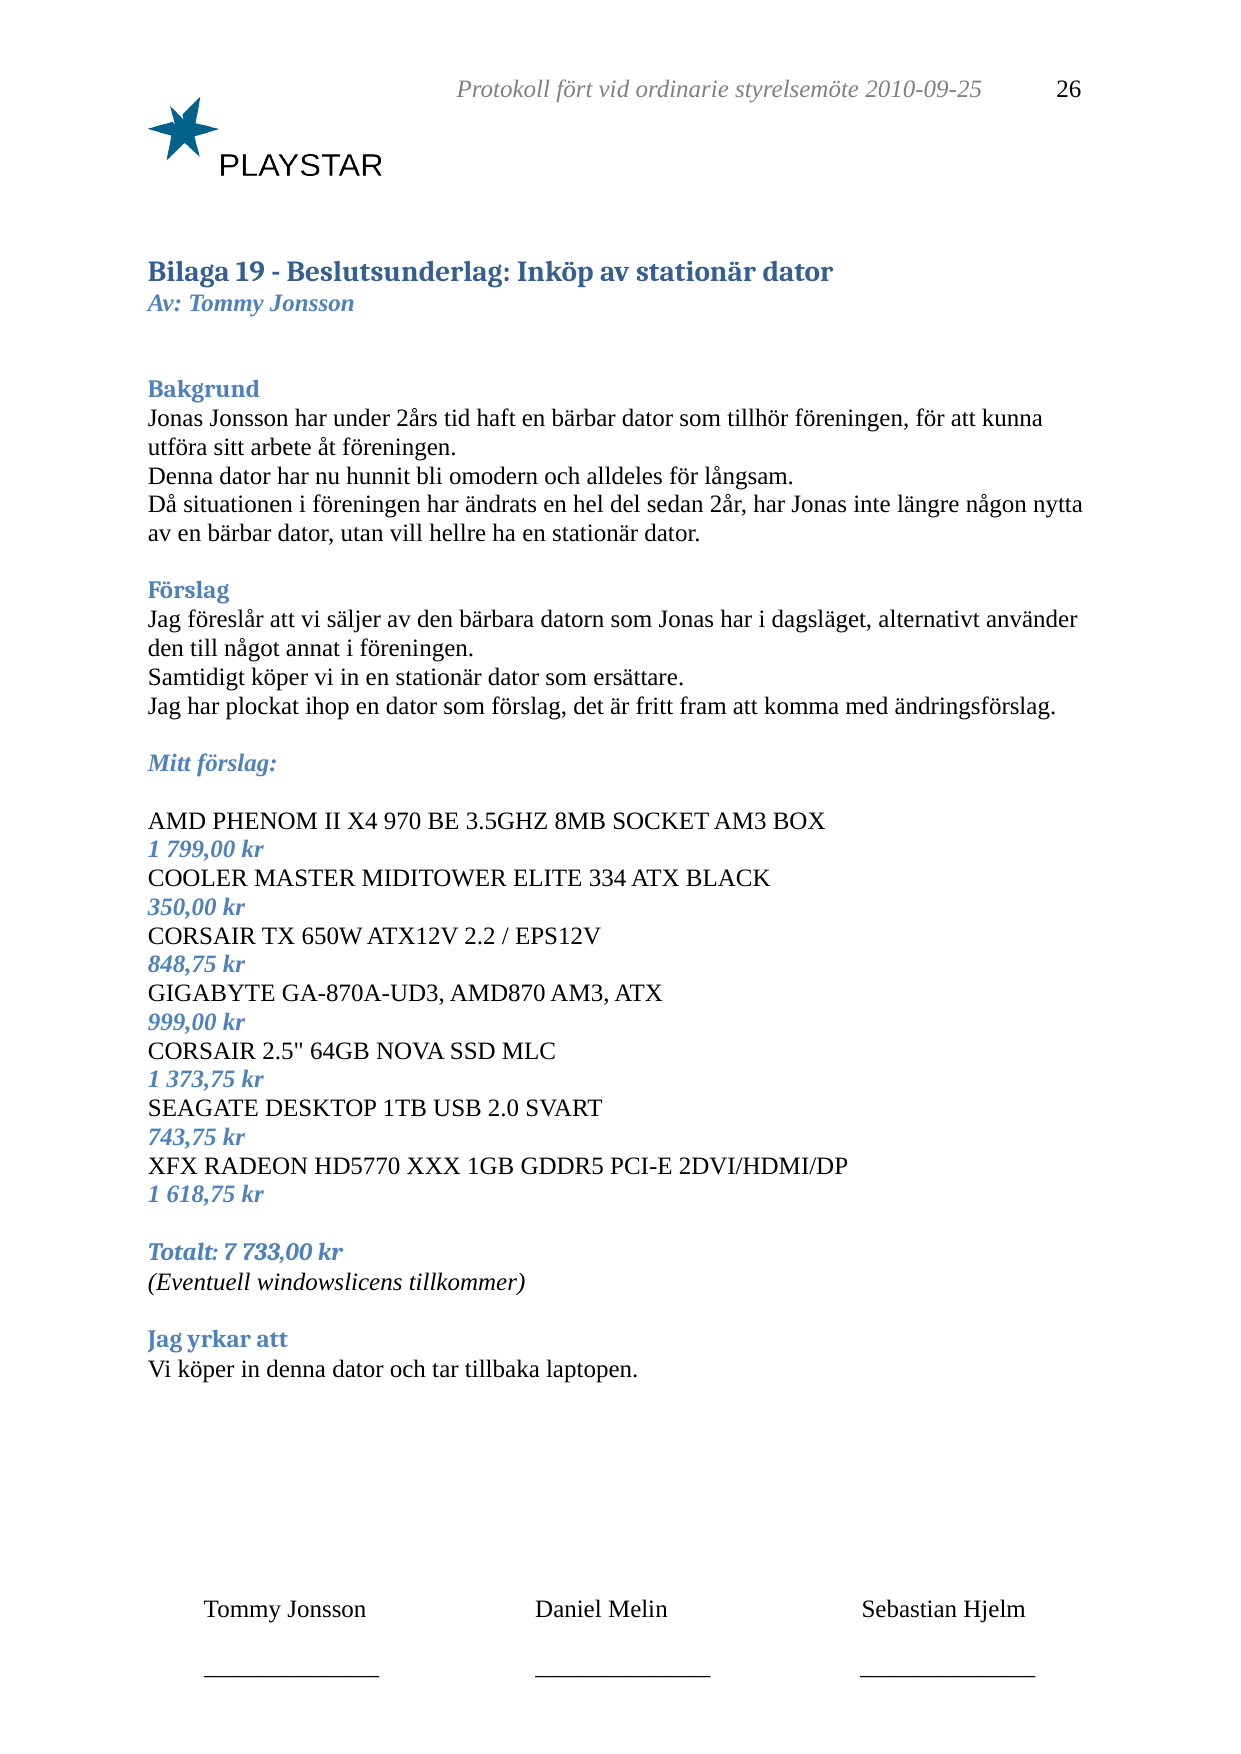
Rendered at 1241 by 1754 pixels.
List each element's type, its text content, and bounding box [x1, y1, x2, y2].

subtitle Bilaga 19 - Beslutsunderlag: Inköp av stationär dator [148, 255, 1092, 288]
text Av: Tommy Jonsson [148, 288, 1092, 317]
text Bakgrund Jonas Jonsson har under 2års tid haft en bärbar dator som tillhör föreningen, för att kunna utföra sitt arbete åt föreningen. Denna dator har nu hunnit bli omodern och alldeles för långsam. Då situationen i föreningen har ändrats en hel del sedan 2år, har Jonas inte längre någon nytta av en bärbar dator, utan vill hellre ha en stationär dator. Förslag Jag föreslår att vi säljer av den bärbara datorn som Jonas har i dagsläget, alternativt använder den till något annat i föreningen. Samtidigt köper vi in en stationär dator som ersättare. Jag har plockat ihop en dator som förslag, det är fritt fram att komma med ändringsförslag. Mitt förslag: AMD PHENOM II X4 970 BE 3.5GHZ 8MB SOCKET AM3 BOX 1 799,00 kr COOLER MASTER MIDITOWER ELITE 334 ATX BLACK 350,00 kr CORSAIR TX 650W ATX12V 2.2 / EPS12V 848,75 kr GIGABYTE GA-870A-UD3, AMD870 AM3, ATX 999,00 kr CORSAIR 2.5" 64GB NOVA SSD MLC 1 373,75 kr SEAGATE DESKTOP 1TB USB 2.0 SVART 743,75 kr XFX RADEON HD5770 XXX 1GB GDDR5 PCI-E 2DVI/HDMI/DP 1 618,75 kr Totalt: 7 733,00 kr (Eventuell windowslicens tillkommer) Jag yrkar att Vi köper in denna dator och tar tillbaka laptopen. [148, 374, 1092, 1382]
